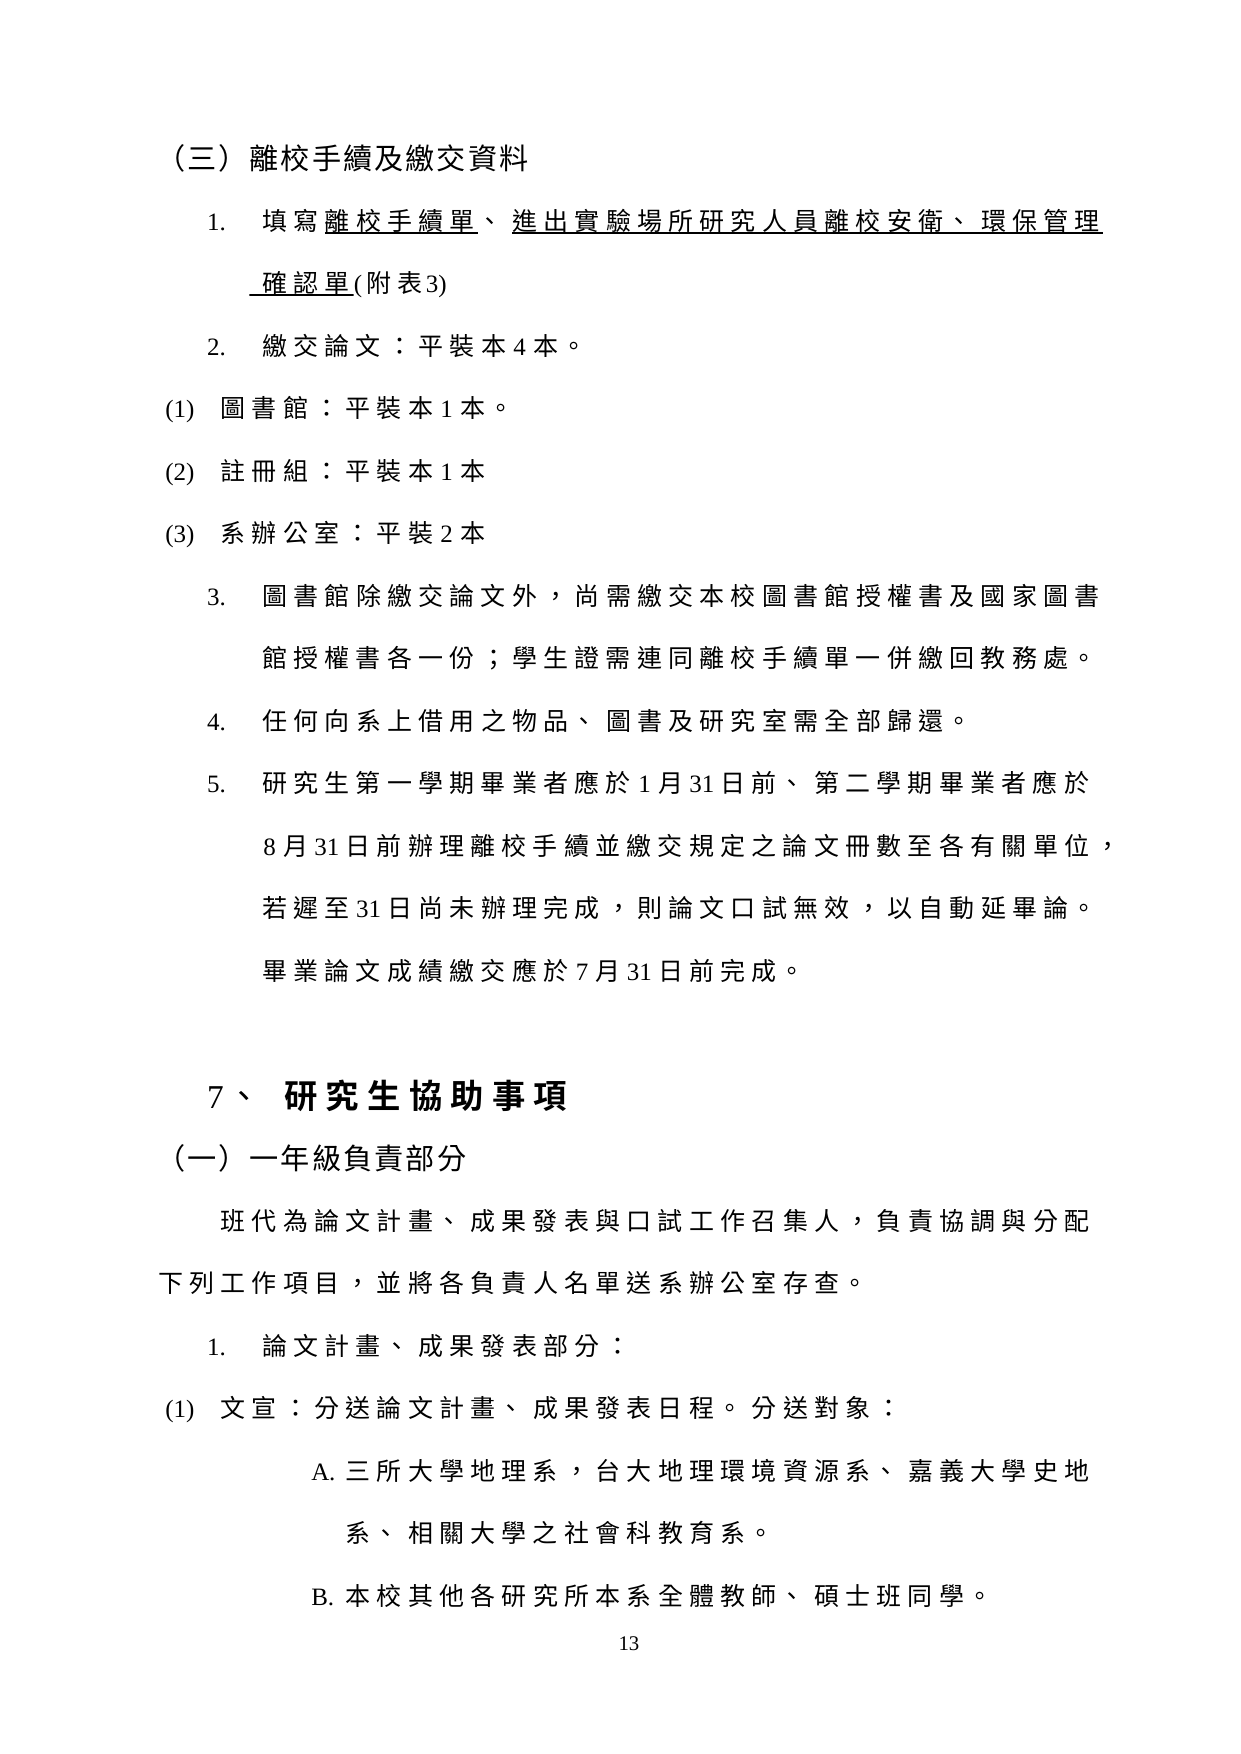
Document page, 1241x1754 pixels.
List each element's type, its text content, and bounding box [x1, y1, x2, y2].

list 註冊組：平裝本1本 [155, 427, 1103, 490]
text 班代為論文計畫、成果發表與口試工作召集人，負責協調與分配下列工作項目，並將各負責人名單送系辦公室存查。 [155, 1177, 1100, 1302]
subtitle （三）離校手續及繳交資料 [155, 115, 1103, 177]
list 研究生第一學期畢業者應於1月31日前、第二學期畢業者應於8月31日前辦理離校手續並繳交規定之論文冊數至各有關單位，若遲至31日尚未辦理完成，則論文口試無效，以自動延畢論。畢業論文成績繳交應於7月31日前完成。 [202, 740, 1103, 990]
list 本校其他各研究所本系全體教師、碩士班同學。 [305, 1552, 1103, 1615]
list 系辦公室：平裝2本 [155, 490, 1103, 552]
list 論文計畫、成果發表部分： [202, 1302, 1103, 1365]
list 圖書館：平裝本1本。 [155, 365, 1103, 427]
list 繳交論文：平裝本4本。 [202, 302, 1103, 365]
list 文宣：分送論文計畫、成果發表日程。分送對象： [155, 1365, 1103, 1427]
list 任何向系上借用之物品、圖書及研究室需全部歸還。 [202, 677, 1103, 740]
list 圖書館除繳交論文外，尚需繳交本校圖書館授權書及國家圖書館授權書各一份；學生證需連同離校手續單一併繳回教務處。 [202, 552, 1103, 677]
subtitle （一）一年級負責部分 [155, 1115, 1103, 1177]
subtitle 研究生協助事項 [205, 1052, 1103, 1115]
list 填寫離校手續單、進出實驗場所研究人員離校安衛、環保管理確認單(附表3) [202, 177, 1103, 302]
list 三所大學地理系，台大地理環境資源系、嘉義大學史地系、相關大學之社會科教育系。 [305, 1427, 1103, 1552]
